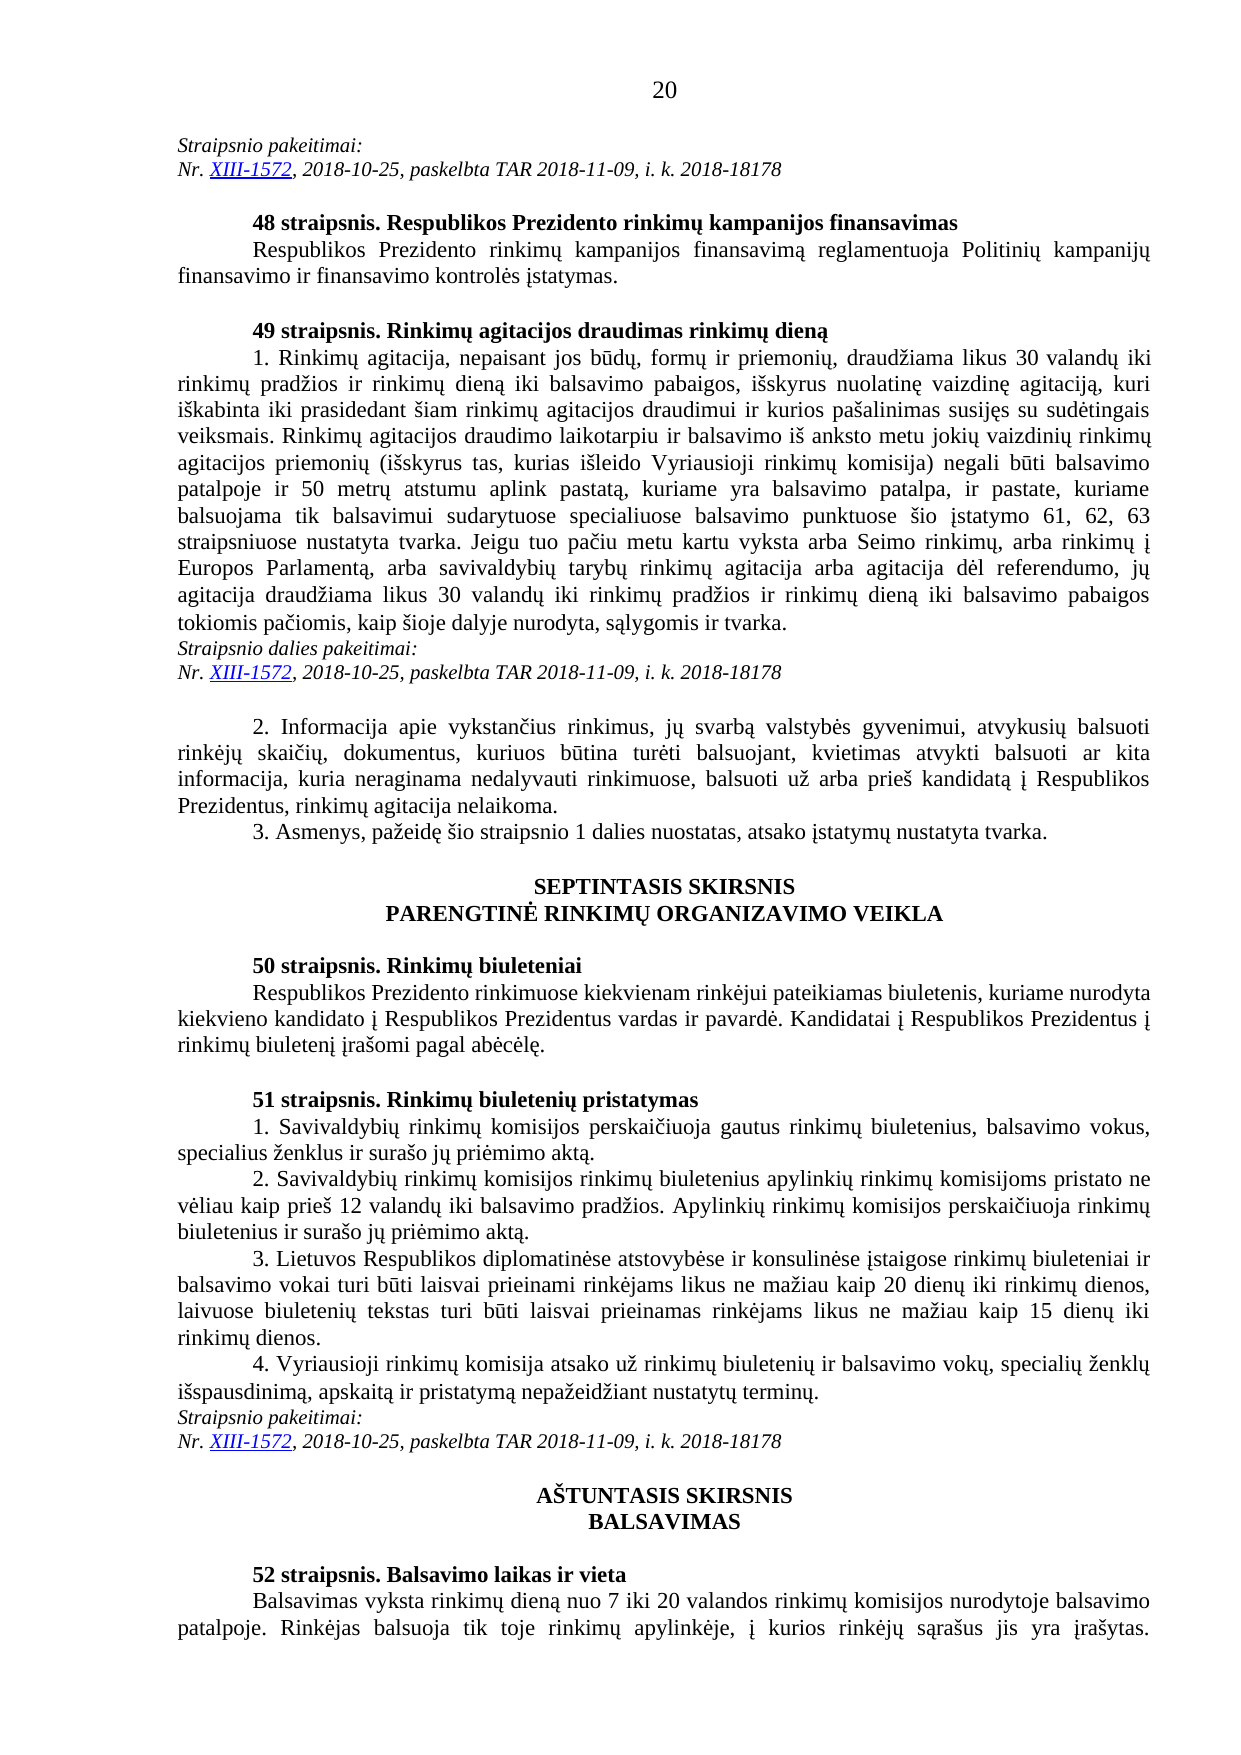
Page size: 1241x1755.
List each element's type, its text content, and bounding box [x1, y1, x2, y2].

text 49 straipsnis. Rinkimų agitacijos draudimas rinkimų dieną [177, 317, 1152, 343]
text 50 straipsnis. Rinkimų biuleteniai [177, 952, 1152, 979]
text 3. Asmenys, pažeidę šio straipsnio 1 dalies nuostatas, atsako įstatymų nustatyta tvarka. [177, 818, 1152, 844]
text Straipsnio pakeitimai: [177, 132, 1152, 157]
text Straipsnio pakeitimai: [177, 1405, 1152, 1429]
text Respublikos Prezidento rinkimuose kiekvienam rinkėjui pateikiamas biuletenis, kuriame nurodyta kiekvieno kandidato į Respublikos Prezidentus vardas ir pavardė. Kandidatai į Respublikos Prezidentus į rinkimų biuletenį įrašomi pagal abėcėlę. [177, 979, 1152, 1058]
subtitle SEPTINTASIS SKIRSNIS [177, 873, 1152, 899]
text 4. Vyriausioji rinkimų komisija atsako už rinkimų biuletenių ir balsavimo vokų, specialių ženklų išspausdinimą, apskaitą ir pristatymą nepažeidžiant nustatytų terminų. [177, 1350, 1152, 1405]
text AŠTUNTASIS SKIRSNIS [177, 1482, 1152, 1508]
text 1. Rinkimų agitacija, nepaisant jos būdų, formų ir priemonių, draudžiama likus 30 valandų iki rinkimų pradžios ir rinkimų dieną iki balsavimo pabaigos, išskyrus nuolatinę vaizdinę agitaciją, kuri iškabinta iki prasidedant šiam rinkimų agitacijos draudimui ir kurios pašalinimas susijęs su sudėtingais veiksmais. Rinkimų agitacijos draudimo laikotarpiu ir balsavimo iš anksto metu jokių vaizdinių rinkimų agitacijos priemonių (išskyrus tas, kurias išleido Vyriausioji rinkimų komisija) negali būti balsavimo patalpoje ir 50 metrų atstumu aplink pastatą, kuriame yra balsavimo patalpa, ir pastate, kuriame balsuojama tik balsavimui sudarytuose specialiuose balsavimo punktuose šio įstatymo 61, 62, 63 straipsniuose nustatyta tvarka. Jeigu tuo pačiu metu kartu vyksta arba Seimo rinkimų, arba rinkimų į Europos Parlamentą, arba savivaldybių tarybų rinkimų agitacija arba agitacija dėl referendumo, jų agitacija draudžiama likus 30 valandų iki rinkimų pradžios ir rinkimų dieną iki balsavimo pabaigos tokiomis pačiomis, kaip šioje dalyje nurodyta, sąlygomis ir tvarka. [177, 343, 1152, 636]
text Balsavimas vyksta rinkimų dieną nuo 7 iki 20 valandos rinkimų komisijos nurodytoje balsavimo patalpoje. Rinkėjas balsuoja tik toje rinkimų apylinkėje, į kurios rinkėjų sąrašus jis yra įrašytas. [177, 1587, 1152, 1640]
text BALSAVIMAS [177, 1508, 1152, 1535]
text 52 straipsnis. Balsavimo laikas ir vieta [177, 1561, 1152, 1587]
text Nr. XIII-1572, 2018-10-25, paskelbta TAR 2018-11-09, i. k. 2018-18178 [177, 157, 1152, 181]
text Straipsnio dalies pakeitimai: [177, 636, 1152, 660]
text Respublikos Prezidento rinkimų kampanijos finansavimą reglamentuoja Politinių kampanijų finansavimo ir finansavimo kontrolės įstatymas. [177, 236, 1152, 288]
text 2. Savivaldybių rinkimų komisijos rinkimų biuletenius apylinkių rinkimų komisijoms pristato ne vėliau kaip prieš 12 valandų iki balsavimo pradžios. Apylinkių rinkimų komisijos perskaičiuoja rinkimų biuletenius ir surašo jų priėmimo aktą. [177, 1166, 1152, 1244]
text 51 straipsnis. Rinkimų biuletenių pristatymas [177, 1086, 1152, 1113]
text Nr. XIII-1572, 2018-10-25, paskelbta TAR 2018-11-09, i. k. 2018-18178 [177, 660, 1152, 684]
text Nr. XIII-1572, 2018-10-25, paskelbta TAR 2018-11-09, i. k. 2018-18178 [177, 1429, 1152, 1453]
text 2. Informacija apie vykstančius rinkimus, jų svarbą valstybės gyvenimui, atvykusių balsuoti rinkėjų skaičių, dokumentus, kuriuos būtina turėti balsuojant, kvietimas atvykti balsuoti ar kita informacija, kuria neraginama nedalyvauti rinkimuose, balsuoti už arba prieš kandidatą į Respublikos Prezidentus, rinkimų agitacija nelaikoma. [177, 713, 1152, 818]
text 1. Savivaldybių rinkimų komisijos perskaičiuoja gautus rinkimų biuletenius, balsavimo vokus, specialius ženklus ir surašo jų priėmimo aktą. [177, 1113, 1152, 1166]
text 48 straipsnis. Respublikos Prezidento rinkimų kampanijos finansavimas [177, 209, 1152, 236]
text 3. Lietuvos Respublikos diplomatinėse atstovybėse ir konsulinėse įstaigose rinkimų biuleteniai ir balsavimo vokai turi būti laisvai prieinami rinkėjams likus ne mažiau kaip 20 dienų iki rinkimų dienos, laivuose biuletenių tekstas turi būti laisvai prieinamas rinkėjams likus ne mažiau kaip 15 dienų iki rinkimų dienos. [177, 1244, 1152, 1350]
text PARENGTINĖ RINKIMŲ ORGANIZAVIMO VEIKLA [177, 899, 1152, 926]
